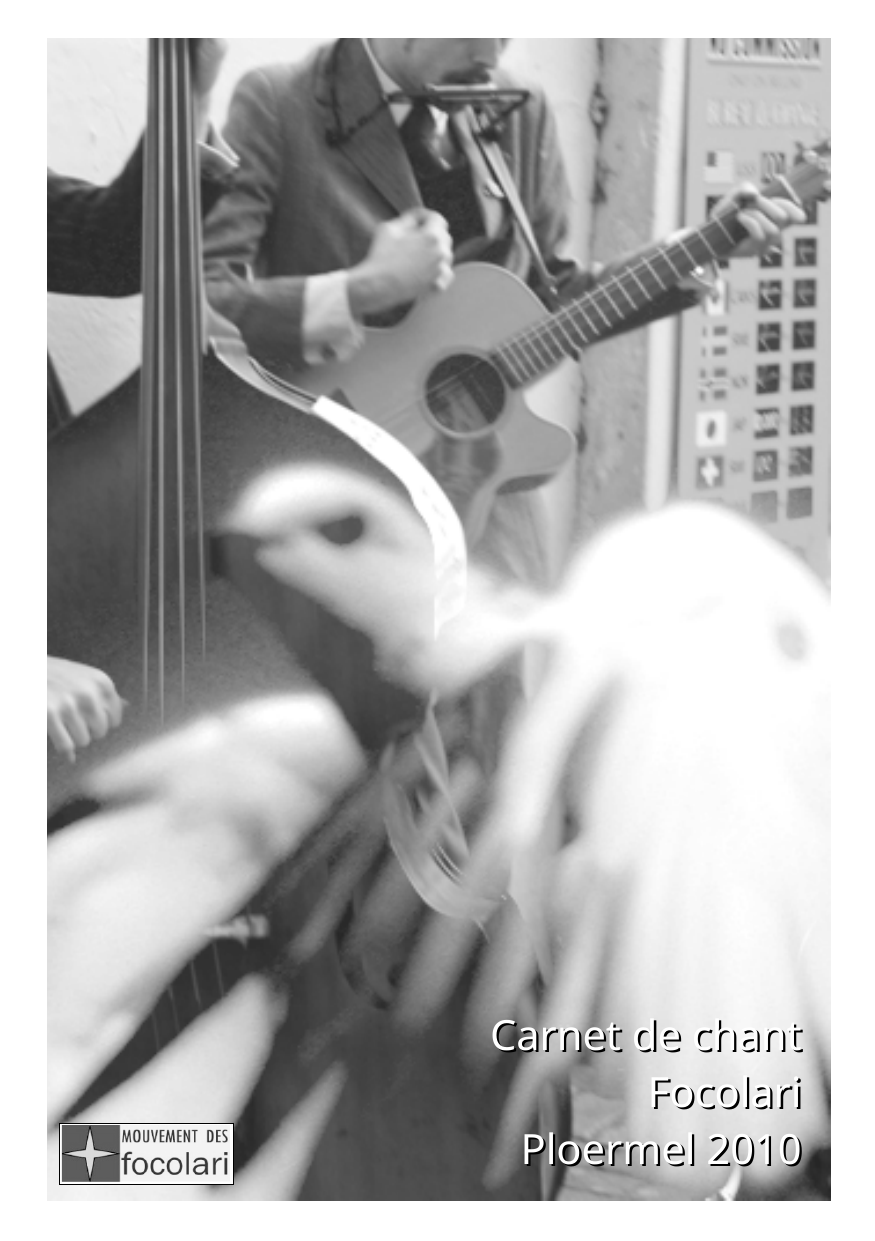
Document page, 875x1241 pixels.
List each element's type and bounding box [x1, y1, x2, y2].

picture [47, 38, 831, 1201]
